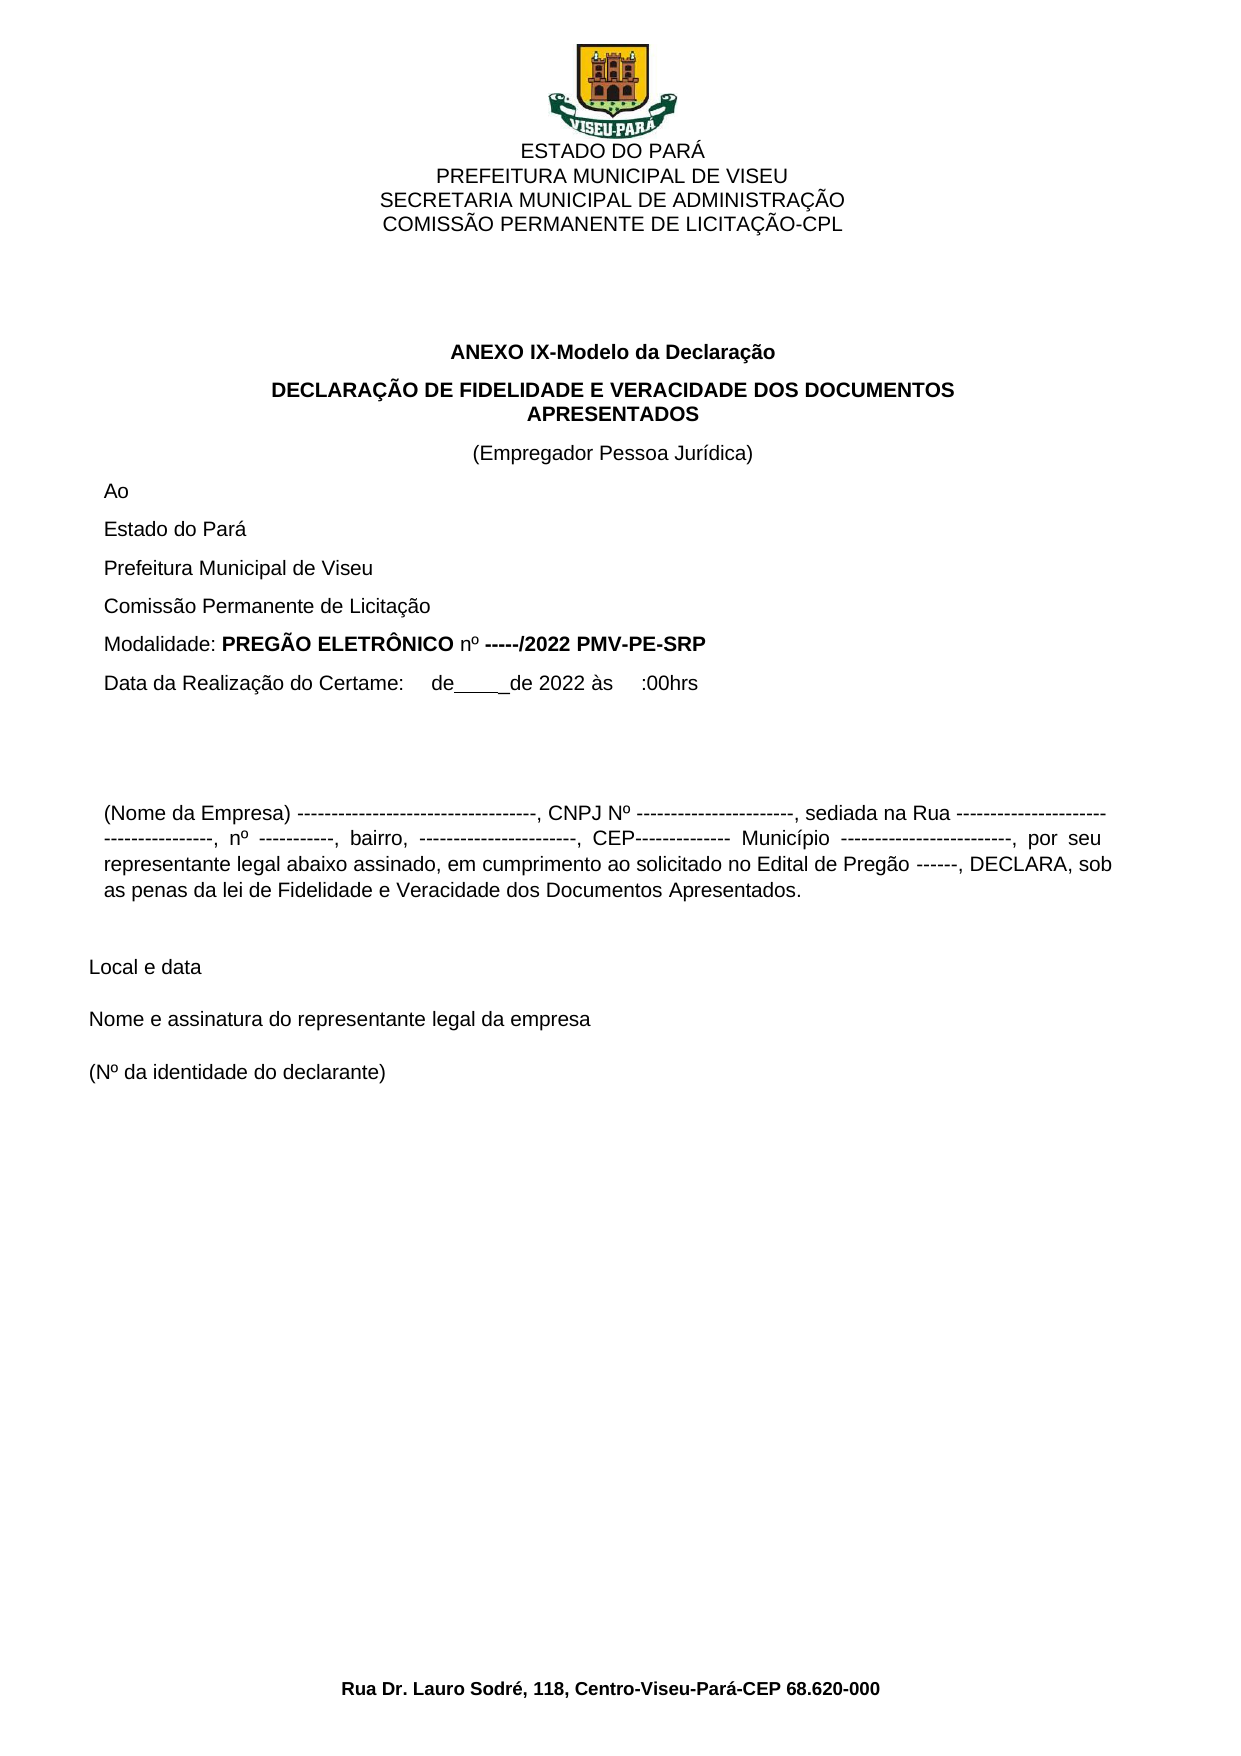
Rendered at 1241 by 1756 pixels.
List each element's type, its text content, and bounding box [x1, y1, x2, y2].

text Data da Realização do Certame: de _de 2022 às :00hrs [103, 671, 1134, 695]
text DECLARAÇÃO DE FIDELIDADE E VERACIDADE DOS DOCUMENTOS APRESENTADOS [184, 378, 1042, 426]
text representante legal abaixo assinado, em cumprimento ao solicitado no Edital de Pregão ------, DECLARA, sob as penas da lei de Fidelidade e Veracidade dos Documentos Apresentados. [103, 852, 1125, 902]
text ----------------, nº -----------, bairro, -----------------------, CEP-------------- Município -------------------------, por seu [103, 826, 1134, 850]
text Estado do Pará [103, 517, 1134, 541]
text Modalidade: PREGÃO ELETRÔNICO nº -----/2022 PMV-PE-SRP [103, 632, 1134, 656]
text Ao [103, 479, 1134, 503]
text (Empregador Pessoa Jurídica) [184, 441, 1042, 464]
text Nome e assinatura do representante legal da empresa (Nº da identidade do declarante) [89, 1007, 593, 1084]
text Local e data [89, 954, 1134, 978]
text Prefeitura Municipal de Viseu Comissão Permanente de Licitação [103, 555, 461, 618]
subtitle ANEXO IX-Modelo da Declaração [184, 340, 1042, 364]
text (Nome da Empresa) -----------------------------------, CNPJ Nº -----------------------, sediada na Rua ---------------------- [103, 800, 1134, 824]
